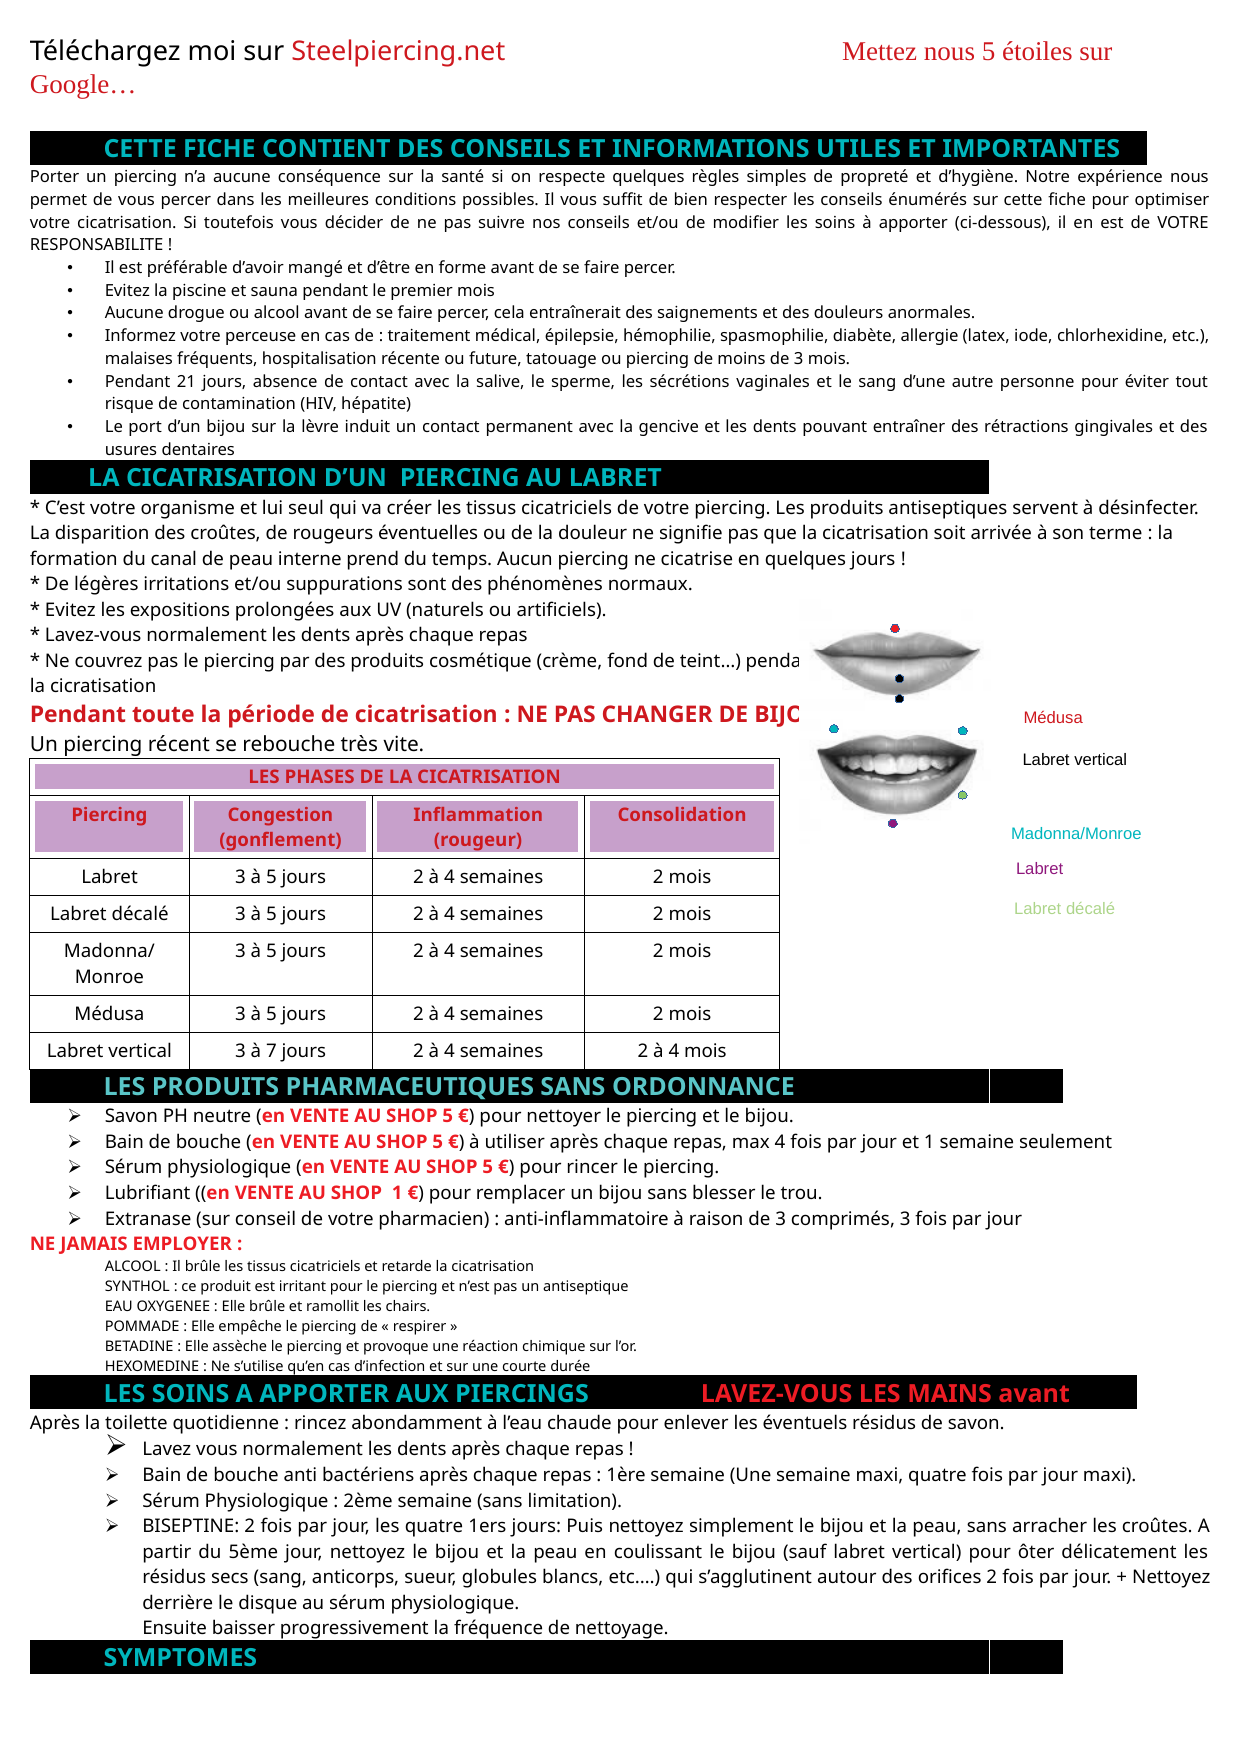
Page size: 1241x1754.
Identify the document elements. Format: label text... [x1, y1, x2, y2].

text Pendant toute la période de cicatrisation : NE PAS CHANGER DE BIJOU ! [992, 698, 1211, 729]
list Ensuite baisser progressivement la fréquence de nettoyage. [104, 1614, 1211, 1640]
table_cell 2 à 4 semaines [373, 859, 584, 895]
list Bain de bouche anti bactériens après chaque repas : 1ère semaine (Une semaine maxi, quatre fois par jour maxi). [104, 1461, 1211, 1487]
list Il est préférable d’avoir mangé et d’être en forme avant de se faire percer. [67, 256, 1211, 278]
text * Ne couvrez pas le piercing par des produits cosmétique (crème, fond de teint…) pendant [29, 647, 799, 673]
list Bain de bouche (en VENTE AU SHOP 5 €) à utiliser après chaque repas, max 4 fois par jour et 1 semaine seulement [67, 1128, 1211, 1154]
table_cell Labret [30, 859, 189, 895]
list Sérum physiologique (en VENTE AU SHOP 5 €) pour rincer le piercing. [67, 1154, 1211, 1179]
table_cell 2 à 4 semaines [373, 996, 584, 1032]
table_cell Congestion (gonflement) [190, 796, 372, 858]
list POMMADE : Elle empêche le piercing de « respirer » [67, 1316, 1211, 1336]
text * Ne couvrez pas le piercing par des produits cosmétique (crème, fond de teint…) pendant [992, 647, 1211, 673]
table_cell 3 à 5 jours [190, 859, 372, 895]
table_cell Labret décalé [30, 896, 189, 932]
list Sérum Physiologique : 2ème semaine (sans limitation). [104, 1487, 1211, 1512]
table_cell 3 à 5 jours [190, 933, 372, 994]
table_cell Piercing [30, 796, 189, 858]
list Aucune drogue ou alcool avant de se faire percer, cela entraînerait des saignements et des douleurs anormales. [67, 301, 1211, 324]
list Evitez la piscine et sauna pendant le premier mois [67, 278, 1211, 301]
table_cell 3 à 7 jours [190, 1033, 372, 1069]
table_cell 2 à 4 mois [585, 1033, 779, 1069]
text * Evitez les expositions prolongées aux UV (naturels ou artificiels). [29, 596, 799, 622]
table_cell Médusa [30, 996, 189, 1032]
text Un piercing récent se rebouche très vite. [29, 729, 799, 758]
text SYMPTOMES [29, 1640, 1211, 1674]
list Savon PH neutre (en VENTE AU SHOP 5 €) pour nettoyer le piercing et le bijou. [67, 1103, 1211, 1128]
table_cell 2 à 4 semaines [373, 1033, 584, 1069]
list Informez votre perceuse en cas de : traitement médical, épilepsie, hémophilie, spasmophilie, diabète, allergie (latex, iode, chlorhexidine, etc.), malaises fréquents, hospitalisation récente ou future, tatouage ou piercing de moins de 3 mois. [67, 324, 1211, 369]
text * Lavez-vous normalement les dents après chaque repas [29, 622, 799, 647]
list EAU OXYGENEE : Elle brûle et ramollit les chairs. [67, 1296, 1211, 1316]
table_cell Madonna/Monroe [30, 933, 189, 994]
table_cell Consolidation [585, 796, 779, 858]
list HEXOMEDINE : Ne s’utilise qu’en cas d’infection et sur une courte durée [67, 1355, 1211, 1375]
list Pendant 21 jours, absence de contact avec la salive, le sperme, les sécrétions vaginales et le sang d’une autre personne pour éviter tout risque de contamination (HIV, hépatite) [67, 369, 1211, 415]
list Lubrifiant ((en VENTE AU SHOP 1 €) pour remplacer un bijou sans blesser le trou. [67, 1179, 1211, 1205]
table_cell Labret vertical [30, 1033, 189, 1069]
list Le port d’un bijou sur la lèvre induit un contact permanent avec la gencive et les dents pouvant entraîner des rétractions gingivales et des usures dentaires [67, 415, 1211, 460]
text [992, 673, 1211, 698]
text [992, 622, 1211, 647]
table_cell Inflammation (rougeur) [373, 796, 584, 858]
text Après la toilette quotidienne : rincez abondamment à l’eau chaude pour enlever les éventuels résidus de savon. [29, 1409, 1211, 1435]
text CETTE FICHE CONTIENT DES CONSEILS ET INFORMATIONS UTILES ET IMPORTANTES [29, 131, 1211, 165]
text LES PRODUITS PHARMACEUTIQUES SANS ORDONNANCE [29, 1069, 1211, 1103]
list BETADINE : Elle assèche le piercing et provoque une réaction chimique sur l’or. [67, 1336, 1211, 1355]
list SYNTHOL : ce produit est irritant pour le piercing et n’est pas un antiseptique [67, 1276, 1211, 1296]
text la cicratisation [29, 673, 799, 698]
text Pendant toute la période de cicatrisation : NE PAS CHANGER DE BIJOU ! [29, 698, 799, 729]
text [992, 729, 1211, 758]
text Téléchargez moi sur Steelpiercing.net Mettez nous 5 étoiles sur Google… [29, 29, 1211, 100]
table_cell 3 à 5 jours [190, 896, 372, 932]
list ALCOOL : Il brûle les tissus cicatriciels et retarde la cicatrisation [67, 1256, 1211, 1276]
table_cell 2 mois [585, 996, 779, 1032]
list Lavez vous normalement les dents après chaque repas ! [104, 1435, 1211, 1461]
table_cell 2 à 4 semaines [373, 933, 584, 994]
table_cell 2 mois [585, 933, 779, 994]
list BISEPTINE: 2 fois par jour, les quatre 1ers jours: Puis nettoyez simplement le bijou et la peau, sans arracher les croûtes. A partir du 5ème jour, nettoyez le bijou et la peau en coulissant le bijou (sauf labret vertical) pour ôter délicatement les résidus secs (sang, anticorps, sueur, globules blancs, etc.…) qui s’agglutinent autour des orifices 2 fois par jour. + Nettoyez derrière le disque au sérum physiologique. [104, 1512, 1211, 1614]
table_cell 2 à 4 semaines [373, 896, 584, 932]
text Porter un piercing n’a aucune conséquence sur la santé si on respecte quelques règles simples de propreté et d’hygiène. Notre expérience nous permet de vous percer dans les meilleures conditions possibles. Il vous suffit de bien respecter les conseils énumérés sur cette fiche pour optimiser votre cicatrisation. Si toutefois vous décider de ne pas suivre nos conseils et/ou de modifier les soins à apporter (ci-dessous), il en est de VOTRE RESPONSABILITE ! [29, 165, 1211, 256]
text LA CICATRISATION D’UN PIERCING AU LABRET [29, 460, 1211, 494]
table_header LES PHASES DE LA CICATRISATION [30, 759, 779, 795]
text * C’est votre organisme et lui seul qui va créer les tissus cicatriciels de votre piercing. Les produits antiseptiques servent à désinfecter. La disparition des croûtes, de rougeurs éventuelles ou de la douleur ne signifie pas que la cicatrisation soit arrivée à son terme : la formation du canal de peau interne prend du temps. Aucun piercing ne cicatrise en quelques jours ! [29, 494, 1211, 571]
text * De légères irritations et/ou suppurations sont des phénomènes normaux. [29, 571, 1211, 596]
table_cell 2 mois [585, 859, 779, 895]
text NE JAMAIS EMPLOYER : [29, 1230, 1211, 1256]
table_cell 3 à 5 jours [190, 996, 372, 1032]
text [992, 596, 1211, 622]
text LES SOINS A APPORTER AUX PIERCINGS LAVEZ-VOUS LES MAINS avant [29, 1375, 1211, 1409]
list Extranase (sur conseil de votre pharmacien) : anti-inflammatoire à raison de 3 comprimés, 3 fois par jour [67, 1205, 1211, 1230]
table_cell 2 mois [585, 896, 779, 932]
